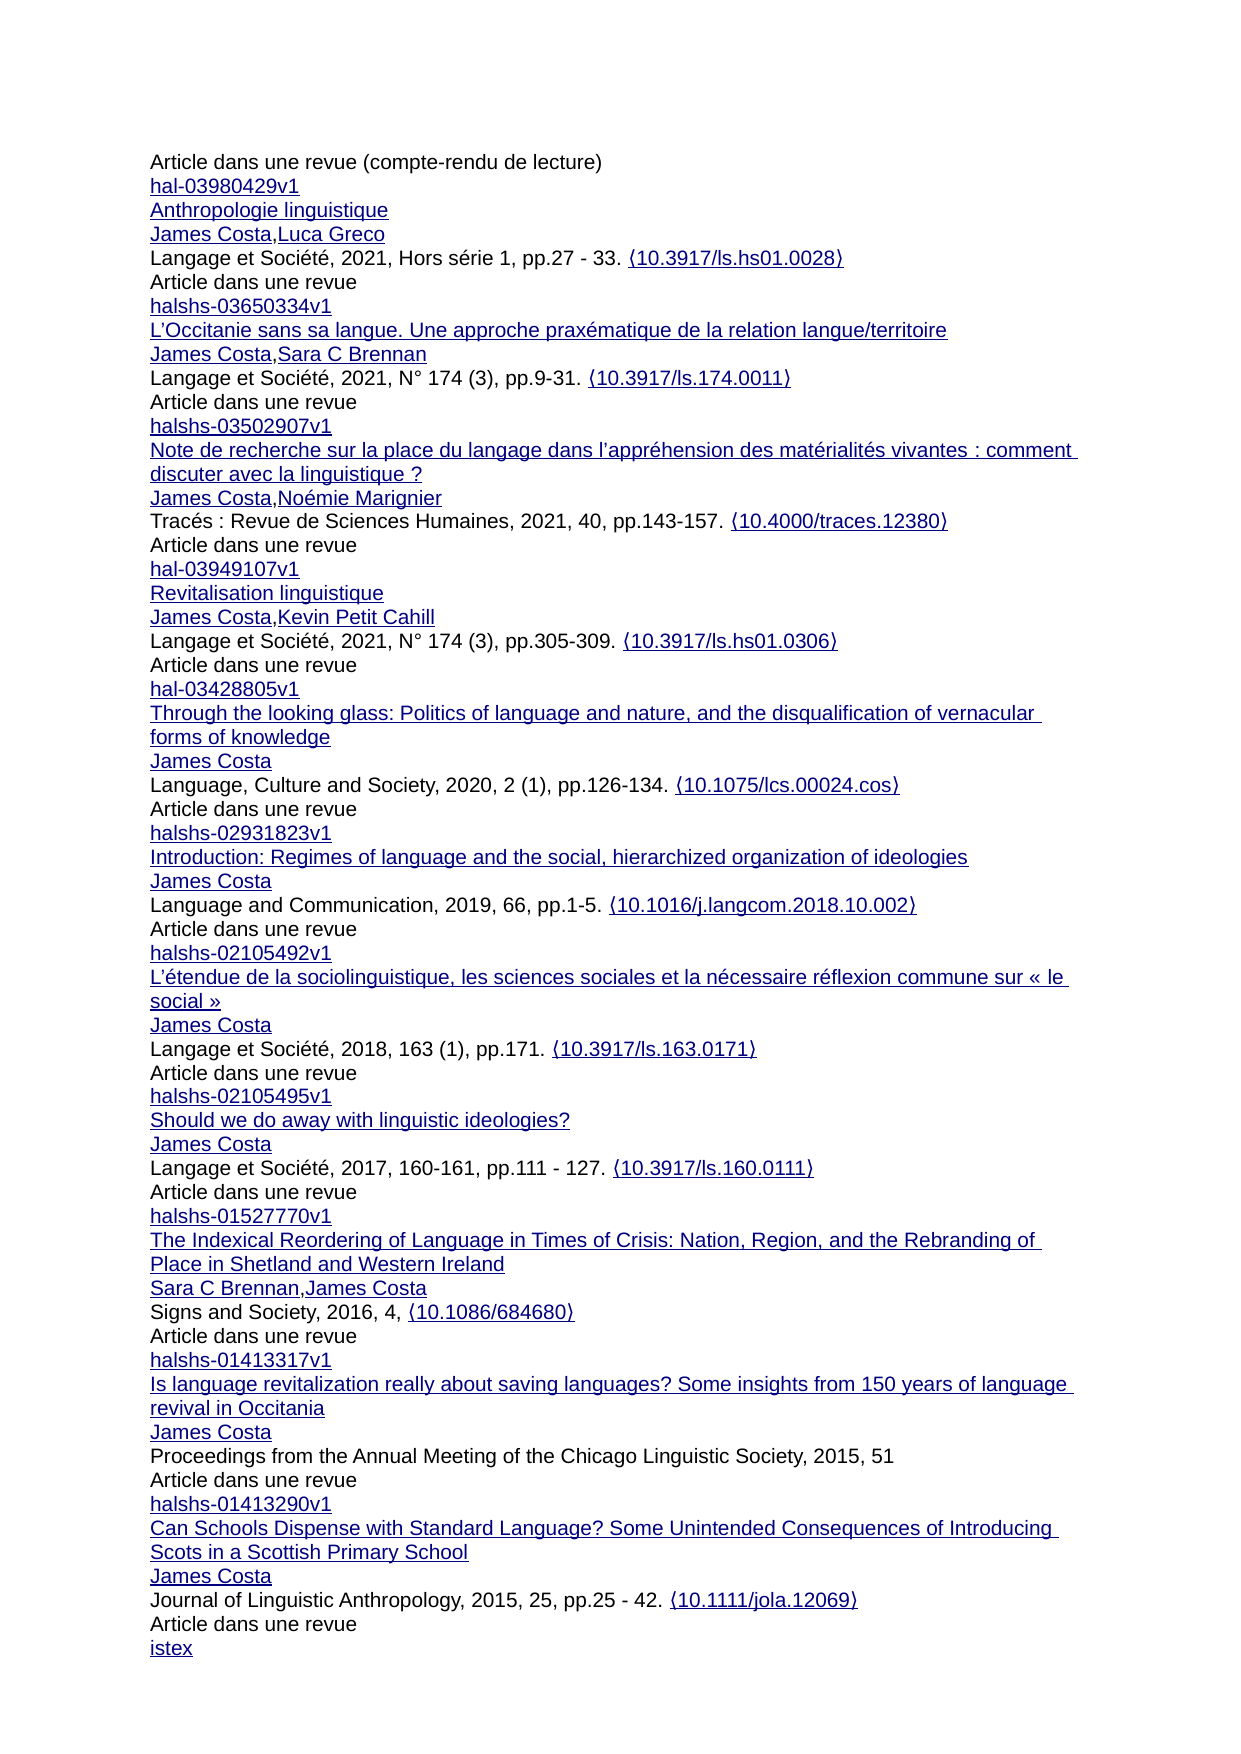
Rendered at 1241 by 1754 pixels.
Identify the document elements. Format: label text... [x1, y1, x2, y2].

table_cell Article dans une revue (compte-rendu de lecture) hal-03980429v1 [150, 150, 1090, 198]
table_cell Through the looking glass: Politics of language and nature, and the disqualification of vernacular forms of knowledge James Costa Language, Culture and Society, 2020, 2 (1), pp.126-134. ⟨10.1075/lcs.00024.cos⟩ Article dans une revue halshs-02931823v1 [150, 701, 1090, 845]
table_cell Note de recherche sur la place du langage dans l’appréhension des matérialités vivantes : comment discuter avec la linguistique ? James Costa,Noémie Marignier Tracés : Revue de Sciences Humaines, 2021, 40, pp.143-157. ⟨10.4000/traces.12380⟩ Article dans une revue hal-03949107v1 [150, 438, 1090, 581]
table_cell Should we do away with linguistic ideologies? James Costa Langage et Société, 2017, 160-161, pp.111 - 127. ⟨10.3917/ls.160.0111⟩ Article dans une revue halshs-01527770v1 [150, 1108, 1090, 1228]
table_cell Introduction: Regimes of language and the social, hierarchized organization of ideologies James Costa Language and Communication, 2019, 66, pp.1-5. ⟨10.1016/j.langcom.2018.10.002⟩ Article dans une revue halshs-02105492v1 [150, 845, 1090, 964]
table_cell Anthropologie linguistique James Costa,Luca Greco Langage et Société, 2021, Hors série 1, pp.27 - 33. ⟨10.3917/ls.hs01.0028⟩ Article dans une revue halshs-03650334v1 [150, 198, 1090, 318]
table_cell L’Occitanie sans sa langue. Une approche praxématique de la relation langue/territoire James Costa,Sara C Brennan Langage et Société, 2021, N° 174 (3), pp.9-31. ⟨10.3917/ls.174.0011⟩ Article dans une revue halshs-03502907v1 [150, 318, 1090, 437]
table_cell Is language revitalization really about saving languages? Some insights from 150 years of language revival in Occitania James Costa Proceedings from the Annual Meeting of the Chicago Linguistic Society, 2015, 51 Article dans une revue halshs-01413290v1 [150, 1372, 1090, 1516]
table_cell The Indexical Reordering of Language in Times of Crisis: Nation, Region, and the Rebranding of Place in Shetland and Western Ireland Sara C Brennan,James Costa Signs and Society, 2016, 4, ⟨10.1086/684680⟩ Article dans une revue halshs-01413317v1 [150, 1228, 1090, 1372]
table_cell Revitalisation linguistique James Costa,Kevin Petit Cahill Langage et Société, 2021, N° 174 (3), pp.305-309. ⟨10.3917/ls.hs01.0306⟩ Article dans une revue hal-03428805v1 [150, 581, 1090, 701]
table_cell L’étendue de la sociolinguistique, les sciences sociales et la nécessaire réflexion commune sur « le social » James Costa Langage et Société, 2018, 163 (1), pp.171. ⟨10.3917/ls.163.0171⟩ Article dans une revue halshs-02105495v1 [150, 965, 1090, 1108]
table_cell Can Schools Dispense with Standard Language? Some Unintended Consequences of Introducing Scots in a Scottish Primary School James Costa Journal of Linguistic Anthropology, 2015, 25, pp.25 - 42. ⟨10.1111/jola.12069⟩ Article dans une revue istex [150, 1516, 1090, 1659]
